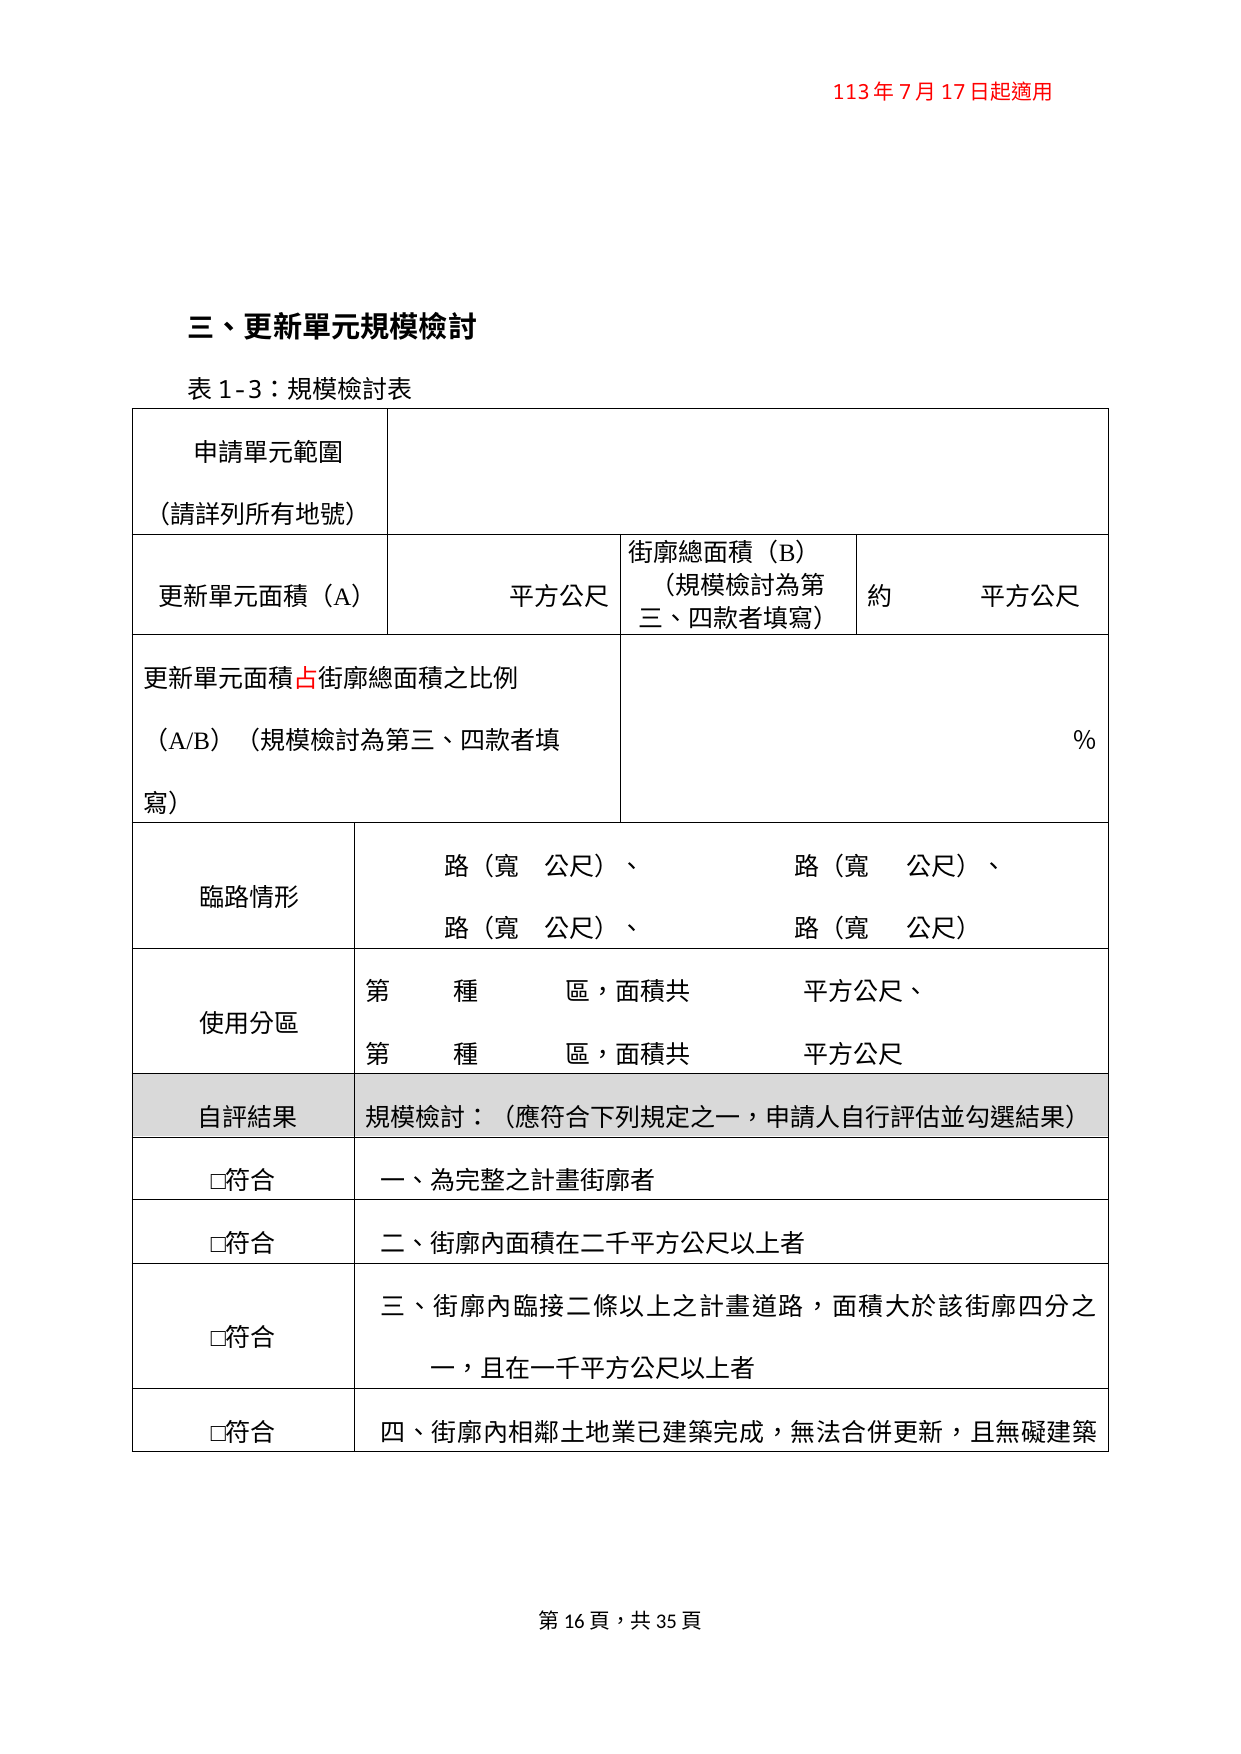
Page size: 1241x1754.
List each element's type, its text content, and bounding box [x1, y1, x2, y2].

table_cell 更新單元面積（A） [133, 535, 387, 634]
table_cell □符合 [133, 1138, 354, 1199]
table_cell 路（寬 公尺）、 路（寬 公尺）、 路（寬 公尺）、 路（寬 公尺） [355, 823, 1108, 948]
table_cell 街廓總面積（B） （規模檢討為第三、四款者填寫） [621, 535, 856, 634]
table_header 申請單元範圍 （請詳列所有地號） [133, 409, 387, 534]
table_cell 自評結果 [133, 1074, 354, 1136]
text 表1-3：規模檢討表 [187, 346, 1053, 408]
table_cell 更新單元面積占街廓總面積之比例（A/B）（規模檢討為第三、四款者填寫） [133, 635, 620, 822]
table_header [388, 409, 1108, 534]
table_cell 平方公尺 [388, 535, 620, 634]
table_cell 臨路情形 [133, 823, 354, 948]
table_cell □符合 [133, 1264, 354, 1388]
table_cell 一、為完整之計畫街廓者 [355, 1138, 1108, 1199]
table_cell 第 種 區，面積共 平方公尺、 第 種 區，面積共 平方公尺 [355, 949, 1108, 1073]
table_cell □符合 [133, 1389, 354, 1451]
table_cell □符合 [133, 1200, 354, 1262]
table_cell ％ [621, 635, 1108, 822]
table_cell 規模檢討：（應符合下列規定之一，申請人自行評估並勾選結果） [355, 1074, 1108, 1136]
table_cell 二、街廓內面積在二千平方公尺以上者 [355, 1200, 1108, 1262]
table_cell 使用分區 [133, 949, 354, 1073]
text 三、更新單元規模檢討 [187, 283, 1053, 346]
table_cell 三、街廓內臨接二條以上之計畫道路，面積大於該街廓四分之一，且在一千平方公尺以上者 [355, 1264, 1108, 1388]
table_cell 約 平方公尺 [857, 535, 1108, 634]
table_cell 四、街廓內相鄰土地業已建築完成，無法合併更新，且無礙建築 [355, 1389, 1108, 1451]
